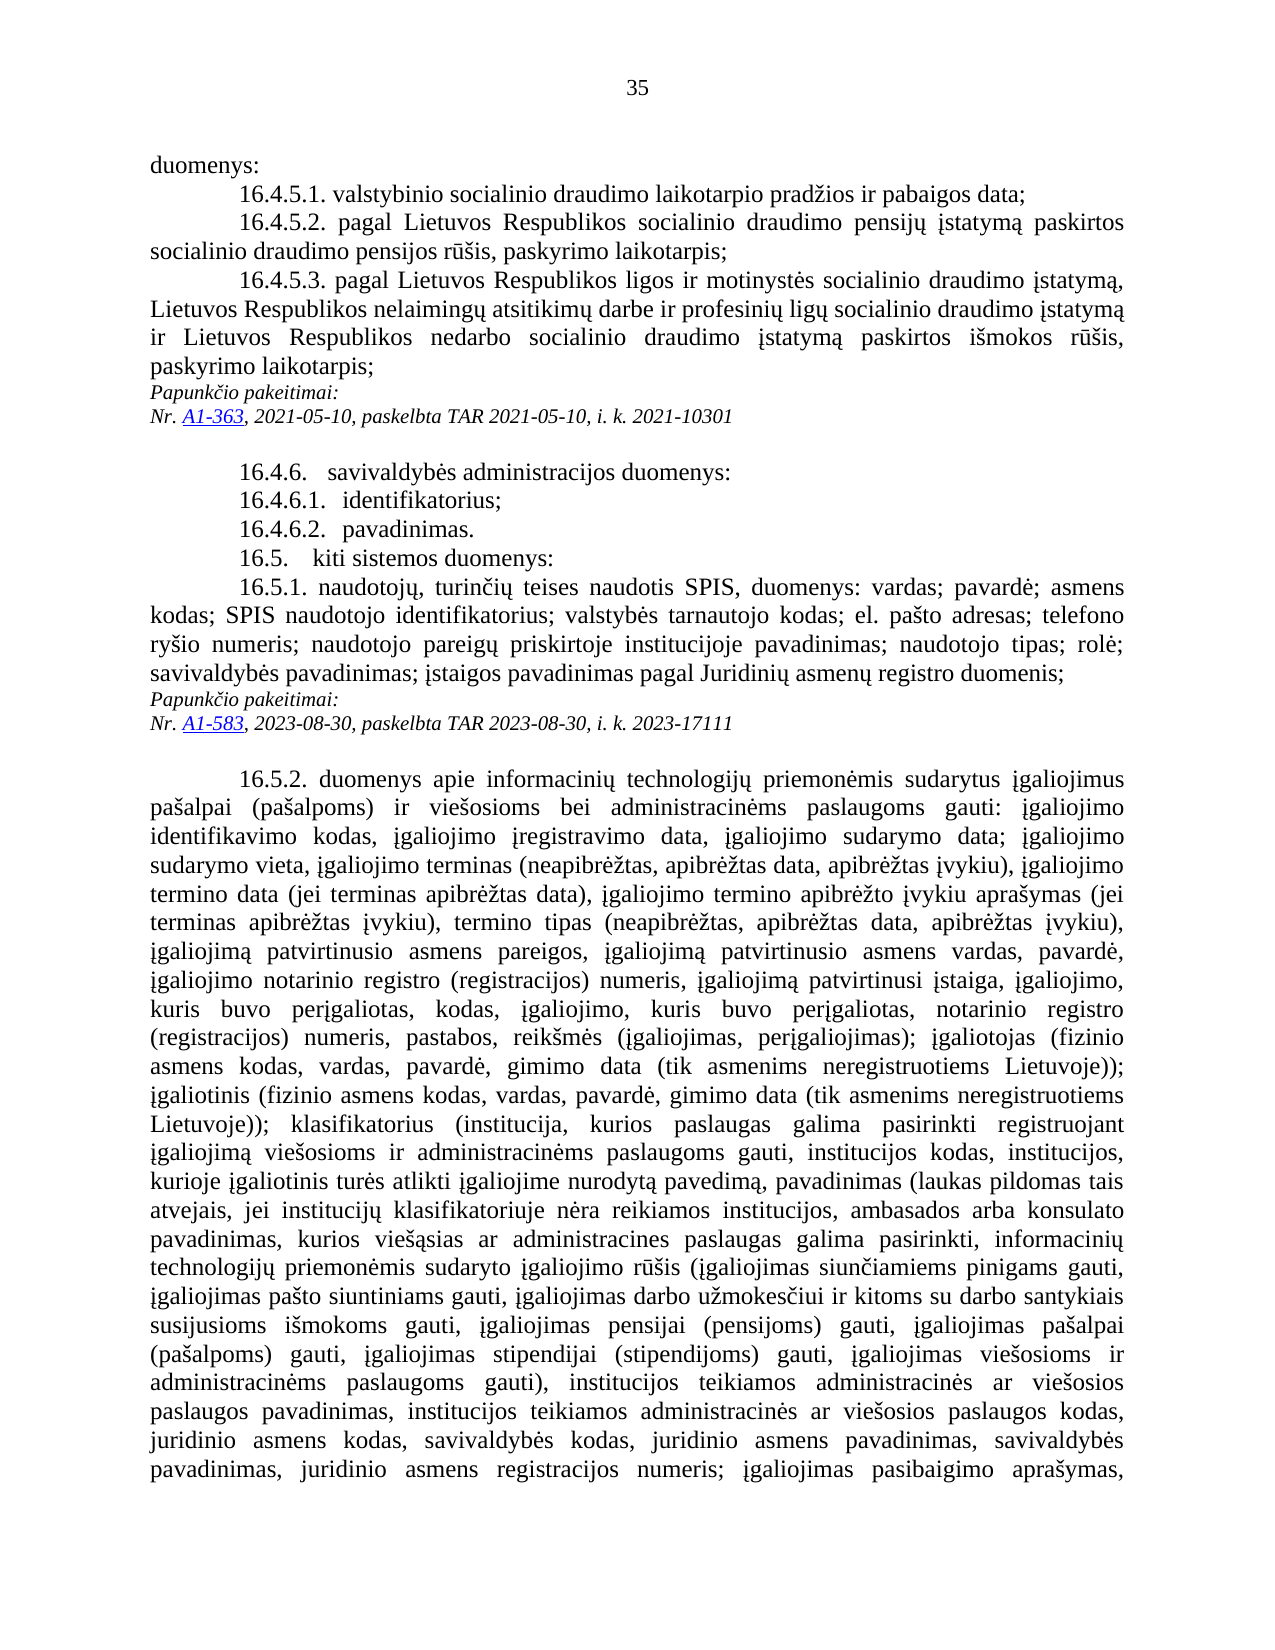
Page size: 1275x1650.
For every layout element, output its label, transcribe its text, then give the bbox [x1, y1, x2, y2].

text 16.5. kiti sistemos duomenys: [150, 543, 1125, 572]
text Nr. A1-583, 2023-08-30, paskelbta TAR 2023-08-30, i. k. 2023-17111 [150, 711, 1125, 735]
text Nr. A1-363, 2021-05-10, paskelbta TAR 2021-05-10, i. k. 2021-10301 [150, 404, 1125, 428]
text 16.4.5.3. pagal Lietuvos Respublikos ligos ir motinystės socialinio draudimo įstatymą, Lietuvos Respublikos nelaimingų atsitikimų darbe ir profesinių ligų socialinio draudimo įstatymą ir Lietuvos Respublikos nedarbo socialinio draudimo įstatymą paskirtos išmokos rūšis, paskyrimo laikotarpis; [150, 265, 1125, 380]
text 16.5.2. duomenys apie informacinių technologijų priemonėmis sudarytus įgaliojimus pašalpai (pašalpoms) ir viešosioms bei administracinėms paslaugoms gauti: įgaliojimo identifikavimo kodas, įgaliojimo įregistravimo data, įgaliojimo sudarymo data; įgaliojimo sudarymo vieta, įgaliojimo terminas (neapibrėžtas, apibrėžtas data, apibrėžtas įvykiu), įgaliojimo termino data (jei terminas apibrėžtas data), įgaliojimo termino apibrėžto įvykiu aprašymas (jei terminas apibrėžtas įvykiu), termino tipas (neapibrėžtas, apibrėžtas data, apibrėžtas įvykiu), įgaliojimą patvirtinusio asmens pareigos, įgaliojimą patvirtinusio asmens vardas, pavardė, įgaliojimo notarinio registro (registracijos) numeris, įgaliojimą patvirtinusi įstaiga, įgaliojimo, kuris buvo perįgaliotas, kodas, įgaliojimo, kuris buvo perįgaliotas, notarinio registro (registracijos) numeris, pastabos, reikšmės (įgaliojimas, perįgaliojimas); įgaliotojas (fizinio asmens kodas, vardas, pavardė, gimimo data (tik asmenims neregistruotiems Lietuvoje)); įgaliotinis (fizinio asmens kodas, vardas, pavardė, gimimo data (tik asmenims neregistruotiems Lietuvoje)); klasifikatorius (institucija, kurios paslaugas galima pasirinkti registruojant įgaliojimą viešosioms ir administracinėms paslaugoms gauti, institucijos kodas, institucijos, kurioje įgaliotinis turės atlikti įgaliojime nurodytą pavedimą, pavadinimas (laukas pildomas tais atvejais, jei institucijų klasifikatoriuje nėra reikiamos institucijos, ambasados arba konsulato pavadinimas, kurios viešąsias ar administracines paslaugas galima pasirinkti, informacinių technologijų priemonėmis sudaryto įgaliojimo rūšis (įgaliojimas siunčiamiems pinigams gauti, įgaliojimas pašto siuntiniams gauti, įgaliojimas darbo užmokesčiui ir kitoms su darbo santykiais susijusioms išmokoms gauti, įgaliojimas pensijai (pensijoms) gauti, įgaliojimas pašalpai (pašalpoms) gauti, įgaliojimas stipendijai (stipendijoms) gauti, įgaliojimas viešosioms ir administracinėms paslaugoms gauti), institucijos teikiamos administracinės ar viešosios paslaugos pavadinimas, institucijos teikiamos administracinės ar viešosios paslaugos kodas, juridinio asmens kodas, savivaldybės kodas, juridinio asmens pavadinimas, savivaldybės pavadinimas, juridinio asmens registracijos numeris; įgaliojimas pasibaigimo aprašymas, [150, 764, 1125, 1482]
text 16.4.6.2. pavadinimas. [150, 514, 1125, 543]
text Papunkčio pakeitimai: [150, 687, 1125, 711]
text duomenys: [150, 150, 1125, 179]
text 16.4.5.2. pagal Lietuvos Respublikos socialinio draudimo pensijų įstatymą paskirtos socialinio draudimo pensijos rūšis, paskyrimo laikotarpis; [150, 207, 1125, 265]
text Papunkčio pakeitimai: [150, 380, 1125, 404]
text 16.4.6. savivaldybės administracijos duomenys: [150, 457, 1125, 486]
text 16.4.6.1. identifikatorius; [150, 486, 1125, 514]
text 16.5.1. naudotojų, turinčių teises naudotis SPIS, duomenys: vardas; pavardė; asmens kodas; SPIS naudotojo identifikatorius; valstybės tarnautojo kodas; el. pašto adresas; telefono ryšio numeris; naudotojo pareigų priskirtoje institucijoje pavadinimas; naudotojo tipas; rolė; savivaldybės pavadinimas; įstaigos pavadinimas pagal Juridinių asmenų registro duomenis; [150, 572, 1125, 687]
text 16.4.5.1. valstybinio socialinio draudimo laikotarpio pradžios ir pabaigos data; [150, 179, 1125, 207]
